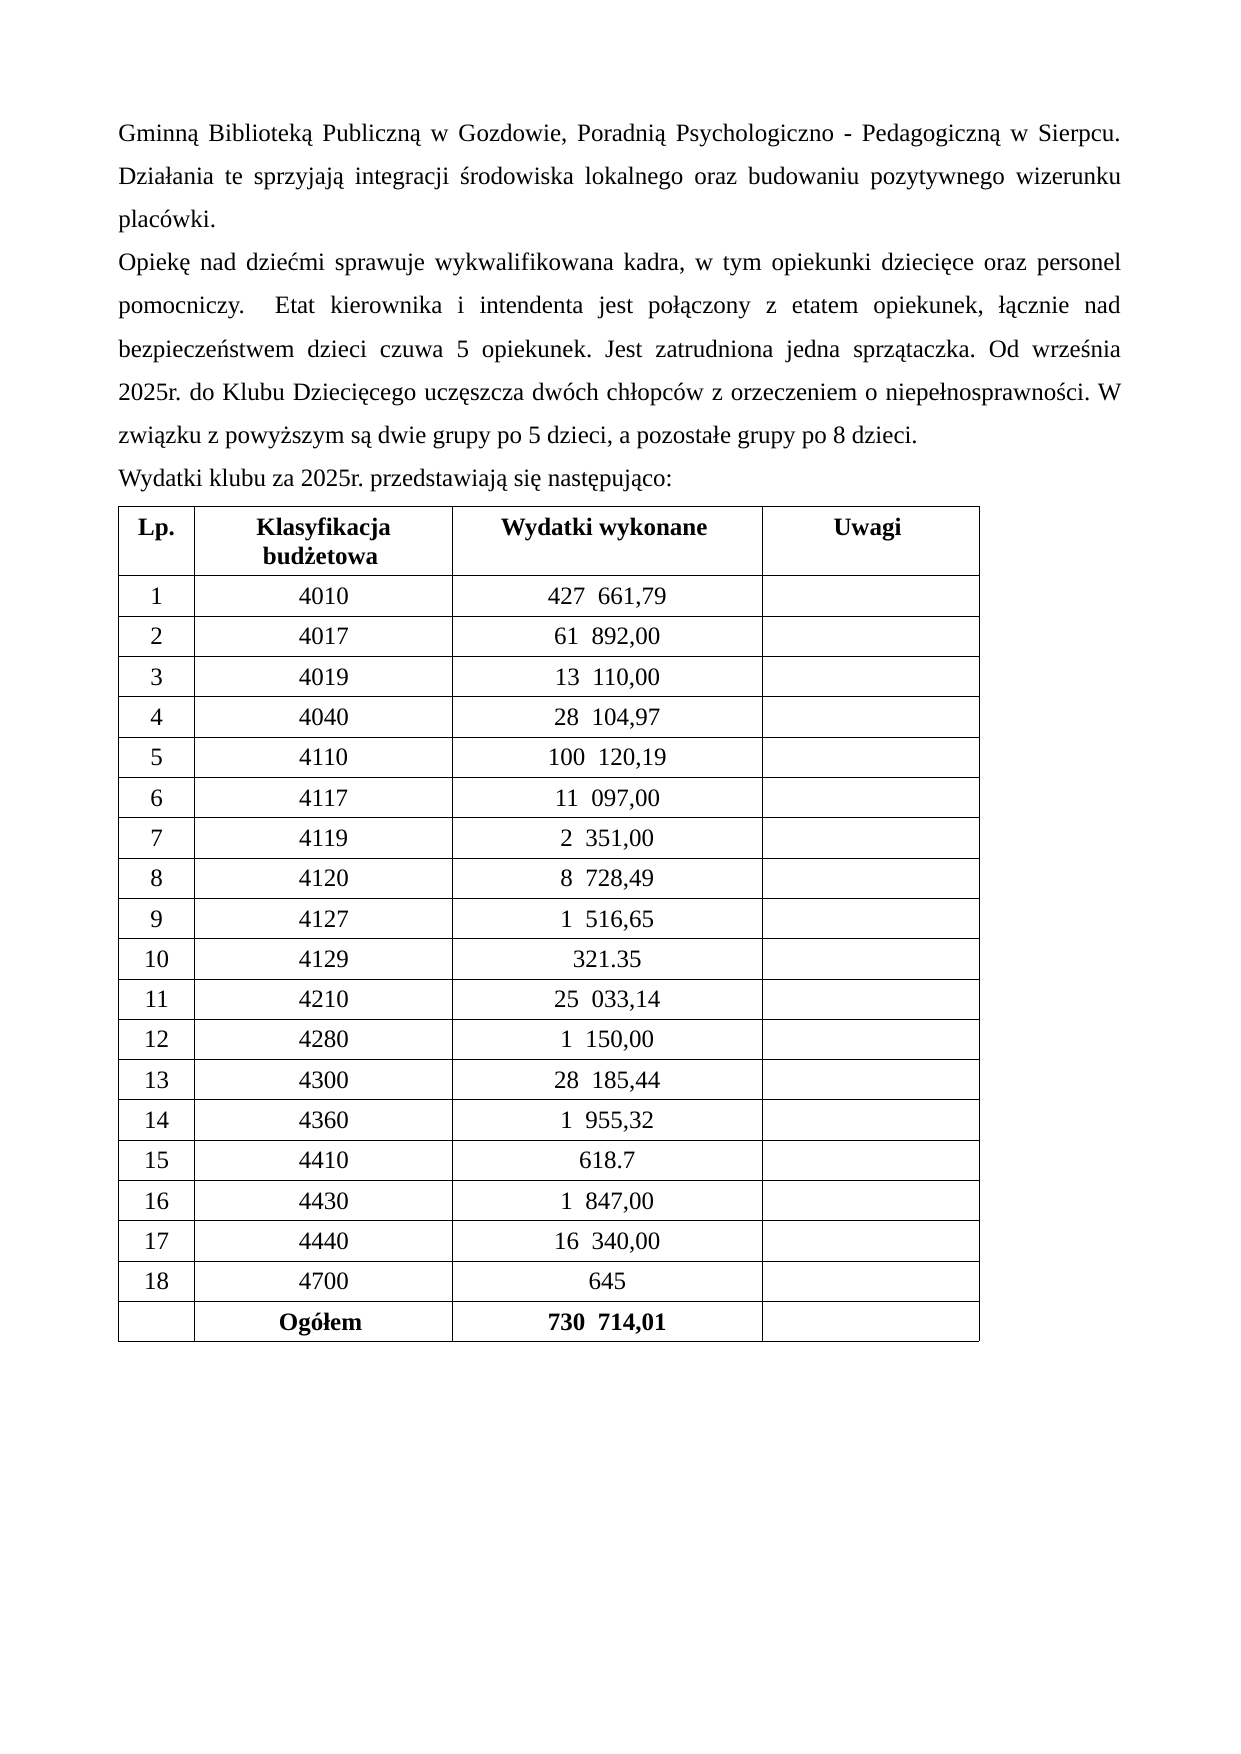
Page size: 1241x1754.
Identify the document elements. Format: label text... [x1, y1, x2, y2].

table_cell 645 [453, 1262, 762, 1301]
table_cell [119, 1302, 194, 1341]
table_cell 4127 [195, 899, 452, 938]
table_cell [763, 818, 979, 857]
table_cell [763, 576, 979, 616]
table_cell [763, 859, 979, 898]
table_cell 5 [119, 738, 194, 777]
table_cell 61 892,00 [453, 617, 762, 656]
table_cell 4017 [195, 617, 452, 656]
table_header Uwagi [763, 507, 979, 575]
table_cell [763, 1181, 979, 1220]
table_cell [763, 1020, 979, 1059]
table_cell 6 [119, 778, 194, 817]
table_cell 8 728,49 [453, 859, 762, 898]
table_cell 4280 [195, 1020, 452, 1059]
table_cell 1 [119, 576, 194, 616]
table_cell 12 [119, 1020, 194, 1059]
table_cell 100 120,19 [453, 738, 762, 777]
table_cell 28 185,44 [453, 1060, 762, 1099]
table_cell 17 [119, 1221, 194, 1261]
table_cell 11 097,00 [453, 778, 762, 817]
table_cell 8 [119, 859, 194, 898]
table_cell 14 [119, 1100, 194, 1140]
table_cell 16 340,00 [453, 1221, 762, 1261]
table_cell 3 [119, 657, 194, 696]
table_cell 4410 [195, 1141, 452, 1180]
table_cell [763, 738, 979, 777]
table_cell 4700 [195, 1262, 452, 1301]
table_cell [763, 1100, 979, 1140]
table_cell 28 104,97 [453, 697, 762, 737]
table_cell 10 [119, 939, 194, 978]
table_cell 25 033,14 [453, 980, 762, 1019]
table_cell 4119 [195, 818, 452, 857]
table_cell [763, 1302, 979, 1341]
table_cell 16 [119, 1181, 194, 1220]
table_cell [763, 1221, 979, 1261]
table_cell [763, 1141, 979, 1180]
table_cell [763, 617, 979, 656]
table_header Klasyfikacja budżetowa [195, 507, 452, 575]
table_cell 4120 [195, 859, 452, 898]
table_cell [763, 939, 979, 978]
table_cell 9 [119, 899, 194, 938]
table_cell [763, 899, 979, 938]
table_cell 18 [119, 1262, 194, 1301]
table_cell 11 [119, 980, 194, 1019]
table_cell 1 955,32 [453, 1100, 762, 1140]
table_cell 4 [119, 697, 194, 737]
table_cell 1 516,65 [453, 899, 762, 938]
table_cell 4040 [195, 697, 452, 737]
table_cell 2 [119, 617, 194, 656]
table_cell 4440 [195, 1221, 452, 1261]
table_cell 618,7 [453, 1141, 762, 1180]
table_cell [763, 1060, 979, 1099]
table_cell 13 110,00 [453, 657, 762, 696]
text Wydatki klubu za 2025r. przedstawiają się następująco: [118, 463, 1122, 492]
text Gminną Biblioteką Publiczną w Gozdowie, Poradnią Psychologiczno - Pedagogiczną w Sierpcu. Działania te sprzyjają integracji środowiska lokalnego oraz budowaniu pozytywnego wizerunku placówki. [118, 118, 1122, 233]
table_cell 1 150,00 [453, 1020, 762, 1059]
table_cell 730 714,01 [453, 1302, 762, 1341]
table_cell 13 [119, 1060, 194, 1099]
table_cell 4117 [195, 778, 452, 817]
text Opiekę nad dziećmi sprawuje wykwalifikowana kadra, w tym opiekunki dziecięce oraz personel pomocniczy. Etat kierownika i intendenta jest połączony z etatem opiekunek, łącznie nad bezpieczeństwem dzieci czuwa 5 opiekunek. Jest zatrudniona jedna sprzątaczka. Od września 2025r. do Klubu Dziecięcego uczęszcza dwóch chłopców z orzeczeniem o niepełnosprawności. W związku z powyższym są dwie grupy po 5 dzieci, a pozostałe grupy po 8 dzieci. [118, 247, 1122, 449]
table_cell 4129 [195, 939, 452, 978]
table_cell 2 351,00 [453, 818, 762, 857]
table_header Wydatki wykonane [453, 507, 762, 575]
table_cell [763, 697, 979, 737]
table_cell [763, 657, 979, 696]
table_cell 4360 [195, 1100, 452, 1140]
table_cell 7 [119, 818, 194, 857]
table_cell [763, 778, 979, 817]
table_cell 427 661,79 [453, 576, 762, 616]
table_cell Ogółem [195, 1302, 452, 1341]
table_cell [763, 980, 979, 1019]
table_cell 4300 [195, 1060, 452, 1099]
table_cell 4430 [195, 1181, 452, 1220]
table_cell 1 847,00 [453, 1181, 762, 1220]
table_cell [763, 1262, 979, 1301]
table_cell 15 [119, 1141, 194, 1180]
table_cell 4010 [195, 576, 452, 616]
table_cell 4019 [195, 657, 452, 696]
table_cell 321,35 [453, 939, 762, 978]
table_cell 4210 [195, 980, 452, 1019]
table_header Lp. [119, 507, 194, 575]
table_cell 4110 [195, 738, 452, 777]
